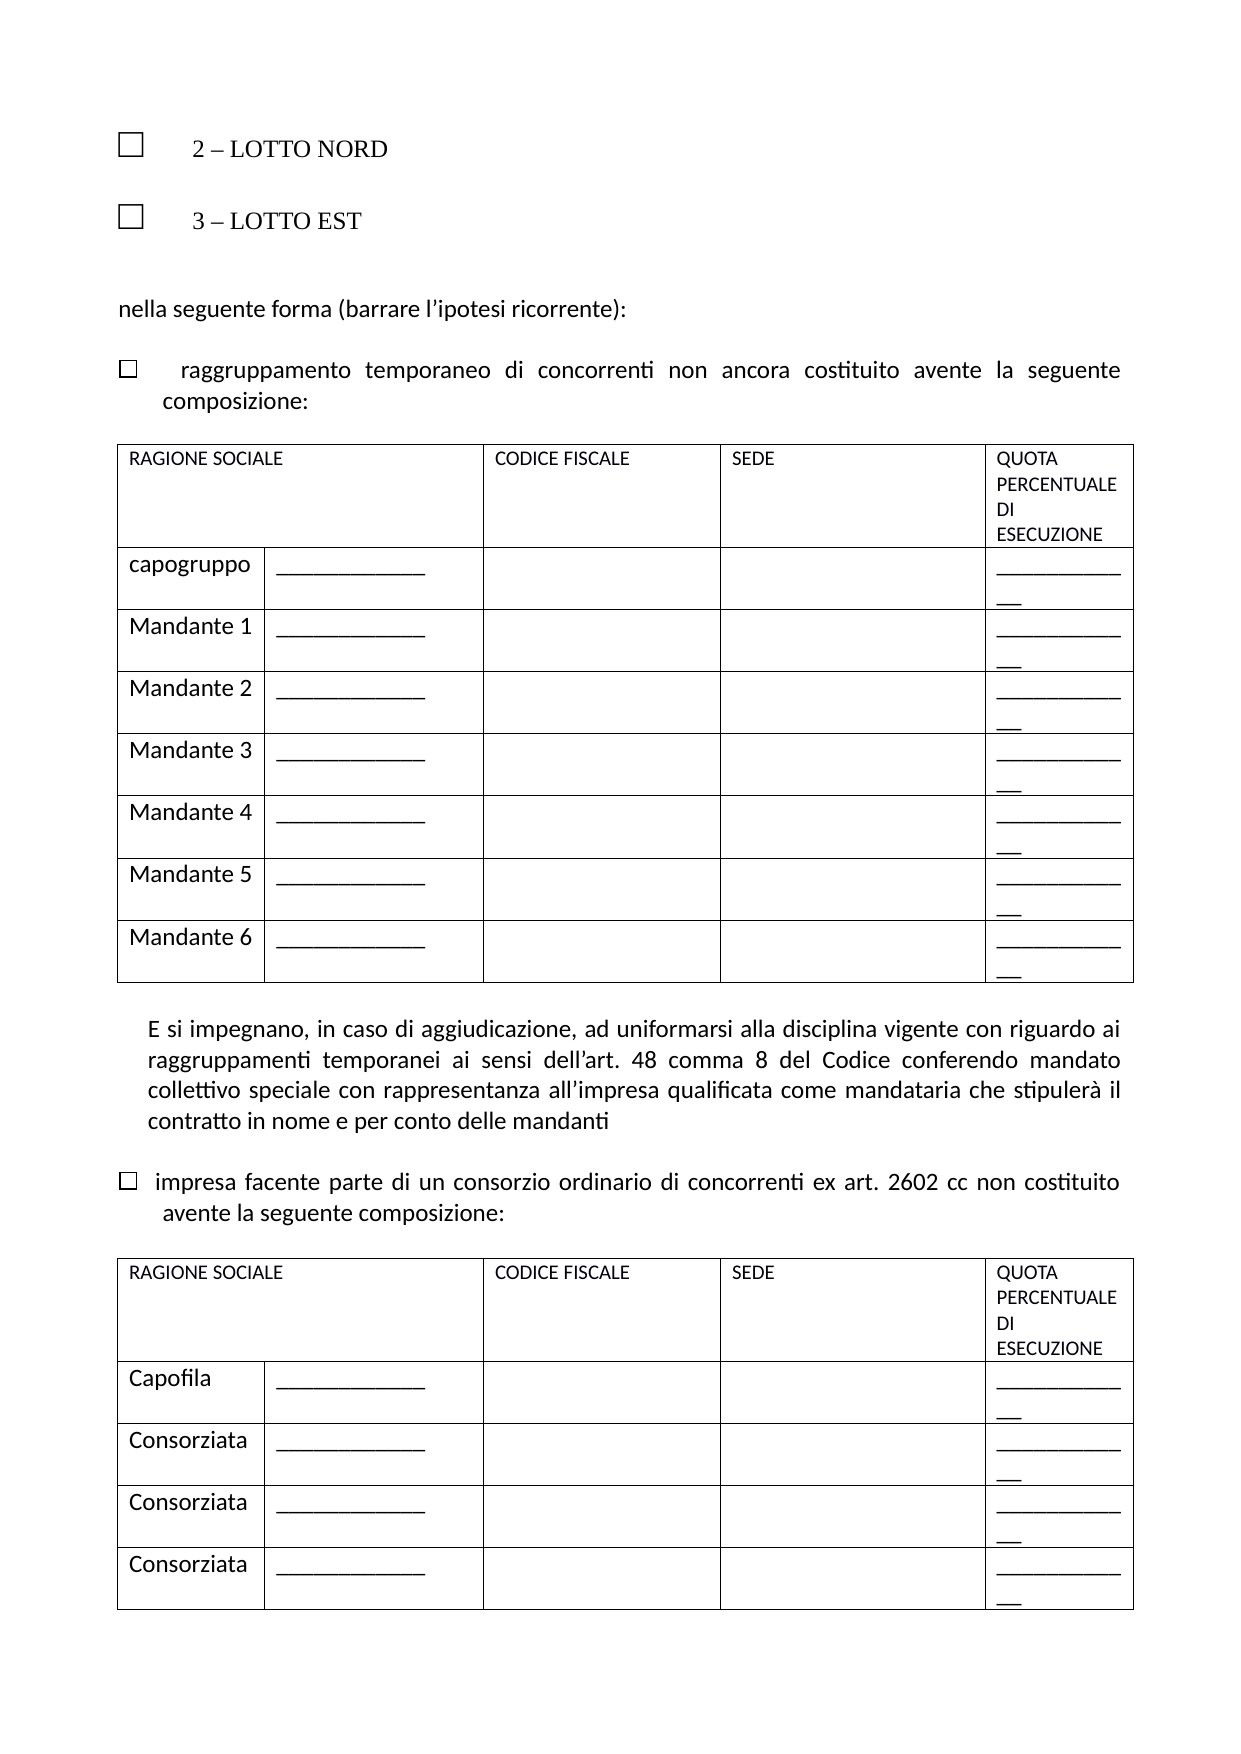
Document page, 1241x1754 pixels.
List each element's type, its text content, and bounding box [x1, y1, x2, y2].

table_cell ____________ [265, 610, 483, 671]
table_cell [721, 1424, 985, 1485]
table_cell ____________ [986, 1362, 1133, 1423]
table_header Quota percentuale di esecuzione [986, 445, 1133, 547]
table_cell [721, 548, 985, 609]
table_cell [484, 1424, 720, 1485]
text E si impegnano, in caso di aggiudicazione, ad uniformarsi alla disciplina vigente con riguardo ai raggruppamenti temporanei ai sensi dell’art. 48 comma 8 del Codice conferendo mandato collettivo speciale con rappresentanza all’impresa qualificata come mandataria che stipulerà il contratto in nome e per conto delle mandanti [148, 1013, 1122, 1135]
table_cell Consorziata [118, 1548, 264, 1609]
table_cell ____________ [265, 1548, 483, 1609]
table_cell ____________ [986, 734, 1133, 795]
table_cell [484, 672, 720, 733]
text raggruppamento temporaneo di concorrenti non ancora costituito avente la seguente composizione: [118, 354, 1122, 416]
table_cell ____________ [986, 1486, 1133, 1547]
table_cell ____________ [265, 548, 483, 609]
table_header ragione sociale [118, 445, 483, 547]
table_cell [721, 1486, 985, 1547]
table_cell Consorziata [118, 1424, 264, 1485]
table_cell ____________ [265, 1362, 483, 1423]
table_cell [721, 859, 985, 919]
table_header codice fiscale [484, 445, 720, 547]
table_cell [721, 1362, 985, 1423]
table_header Quota percentuale di esecuzione [986, 1259, 1133, 1361]
table_cell ____________ [265, 1486, 483, 1547]
table_cell Mandante 5 [118, 859, 264, 919]
table_cell ____________ [986, 672, 1133, 733]
text impresa facente parte di un consorzio ordinario di concorrenti ex art. 2602 cc non costituito avente la seguente composizione: [118, 1166, 1122, 1228]
table_cell [484, 1486, 720, 1547]
table_header ragione sociale [118, 1259, 483, 1361]
table_cell [484, 1362, 720, 1423]
table_cell Mandante 6 [118, 921, 264, 982]
table_cell [484, 734, 720, 795]
table_cell ____________ [265, 859, 483, 919]
table_cell [484, 548, 720, 609]
table_cell [721, 796, 985, 857]
table_header sede [721, 445, 985, 547]
table_cell ____________ [986, 1424, 1133, 1485]
table_cell Mandante 1 [118, 610, 264, 671]
table_cell Mandante 4 [118, 796, 264, 857]
table_cell ____________ [265, 672, 483, 733]
table_cell [721, 734, 985, 795]
table_cell capogruppo [118, 548, 264, 609]
table_cell [721, 672, 985, 733]
table_cell Mandante 3 [118, 734, 264, 795]
table_cell Capofila [118, 1362, 264, 1423]
table_cell ____________ [986, 610, 1133, 671]
list □ 3 – LOTTO EST [112, 190, 1122, 238]
table_cell [484, 610, 720, 671]
table_cell ____________ [986, 1548, 1133, 1609]
table_cell ____________ [265, 1424, 483, 1485]
table_cell [484, 921, 720, 982]
table_cell [484, 859, 720, 919]
table_cell ____________ [265, 921, 483, 982]
table_cell [484, 1548, 720, 1609]
table_header sede [721, 1259, 985, 1361]
table_header codice fiscale [484, 1259, 720, 1361]
table_cell Consorziata [118, 1486, 264, 1547]
table_cell [721, 610, 985, 671]
list □ 2 – LOTTO NORD [118, 118, 1122, 166]
table_cell [721, 921, 985, 982]
table_cell ____________ [265, 734, 483, 795]
table_cell ____________ [986, 796, 1133, 857]
table_cell ____________ [986, 548, 1133, 609]
table_cell [484, 796, 720, 857]
table_cell ____________ [265, 796, 483, 857]
text nella seguente forma (barrare l’ipotesi ricorrente): [118, 293, 1122, 323]
table_cell [721, 1548, 985, 1609]
table_cell ____________ [986, 921, 1133, 982]
table_cell Mandante 2 [118, 672, 264, 733]
table_cell ____________ [986, 859, 1133, 919]
